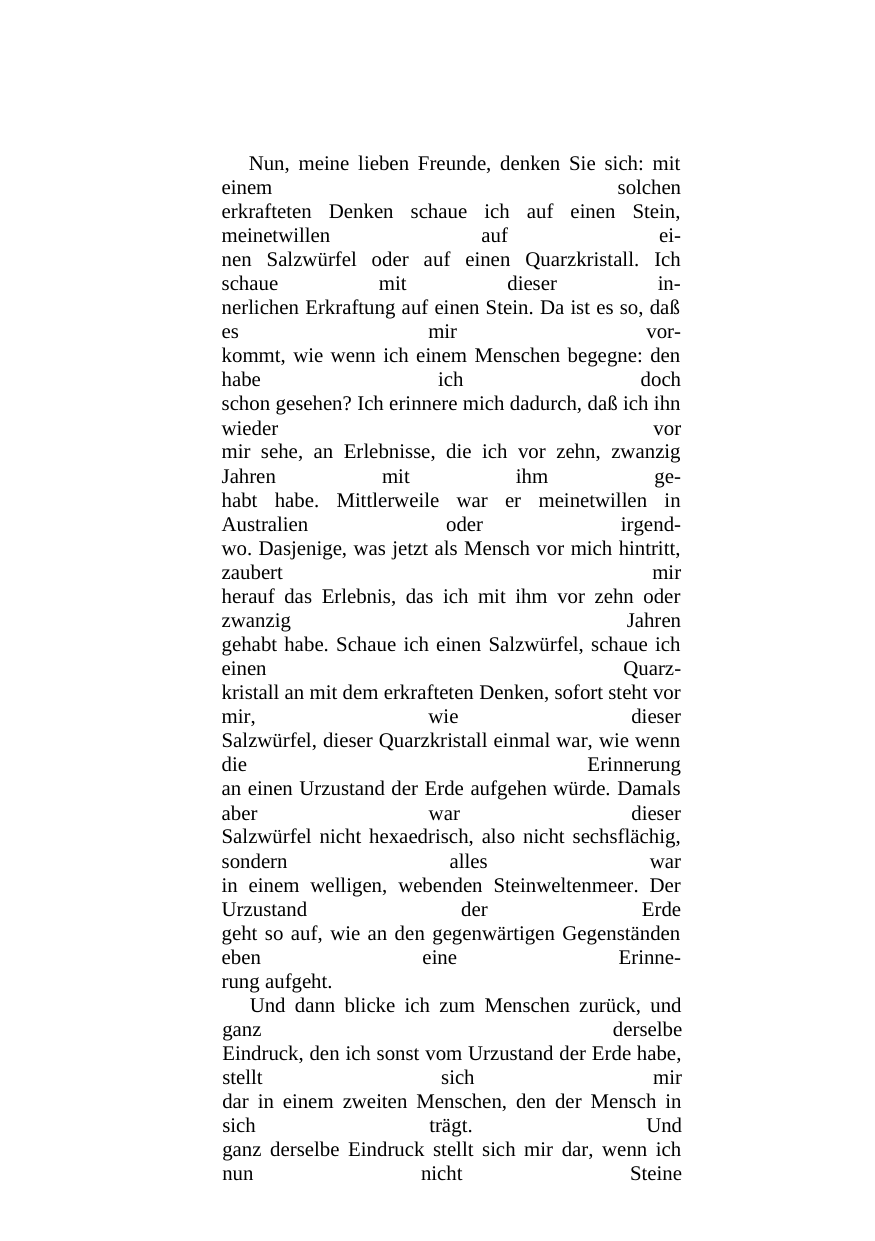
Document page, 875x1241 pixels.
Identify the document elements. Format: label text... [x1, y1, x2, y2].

text Und dann blicke ich zum Menschen zurück, und ganz derselbe Eindruck, den ich sonst vom Urzustand der Erde habe, stellt sich mir dar in einem zweiten Menschen, den der Mensch in sich trägt. Und ganz derselbe Eindruck stellt sich mir dar, wenn ich nun nicht Steine [222, 993, 682, 1185]
text Nun, meine lieben Freunde, denken Sie sich: mit einem solchen erkrafteten Denken schaue ich auf einen Stein, meinetwillen auf ei- nen Salzwürfel oder auf einen Quarzkristall. Ich schaue mit dieser in- nerlichen Erkraftung auf einen Stein. Da ist es so, daß es mir vor- kommt, wie wenn ich einem Menschen begegne: den habe ich doch schon gesehen? Ich erinnere mich dadurch, daß ich ihn wieder vor mir sehe, an Erlebnisse, die ich vor zehn, zwanzig Jahren mit ihm ge- habt habe. Mittlerweile war er meinetwillen in Australien oder irgend- wo. Dasjenige, was jetzt als Mensch vor mich hintritt, zaubert mir herauf das Erlebnis, das ich mit ihm vor zehn oder zwanzig Jahren gehabt habe. Schaue ich einen Salzwürfel, schaue ich einen Quarz- kristall an mit dem erkrafteten Denken, sofort steht vor mir, wie dieser Salzwürfel, dieser Quarzkristall einmal war, wie wenn die Erinnerung an einen Urzustand der Erde aufgehen würde. Damals aber war dieser Salzwürfel nicht hexaedrisch, also nicht sechsflächig, sondern alles war in einem welligen, webenden Steinweltenmeer. Der Urzustand der Erde geht so auf, wie an den gegenwärtigen Gegenständen eben eine Erinne- rung aufgeht. [221, 151, 681, 993]
